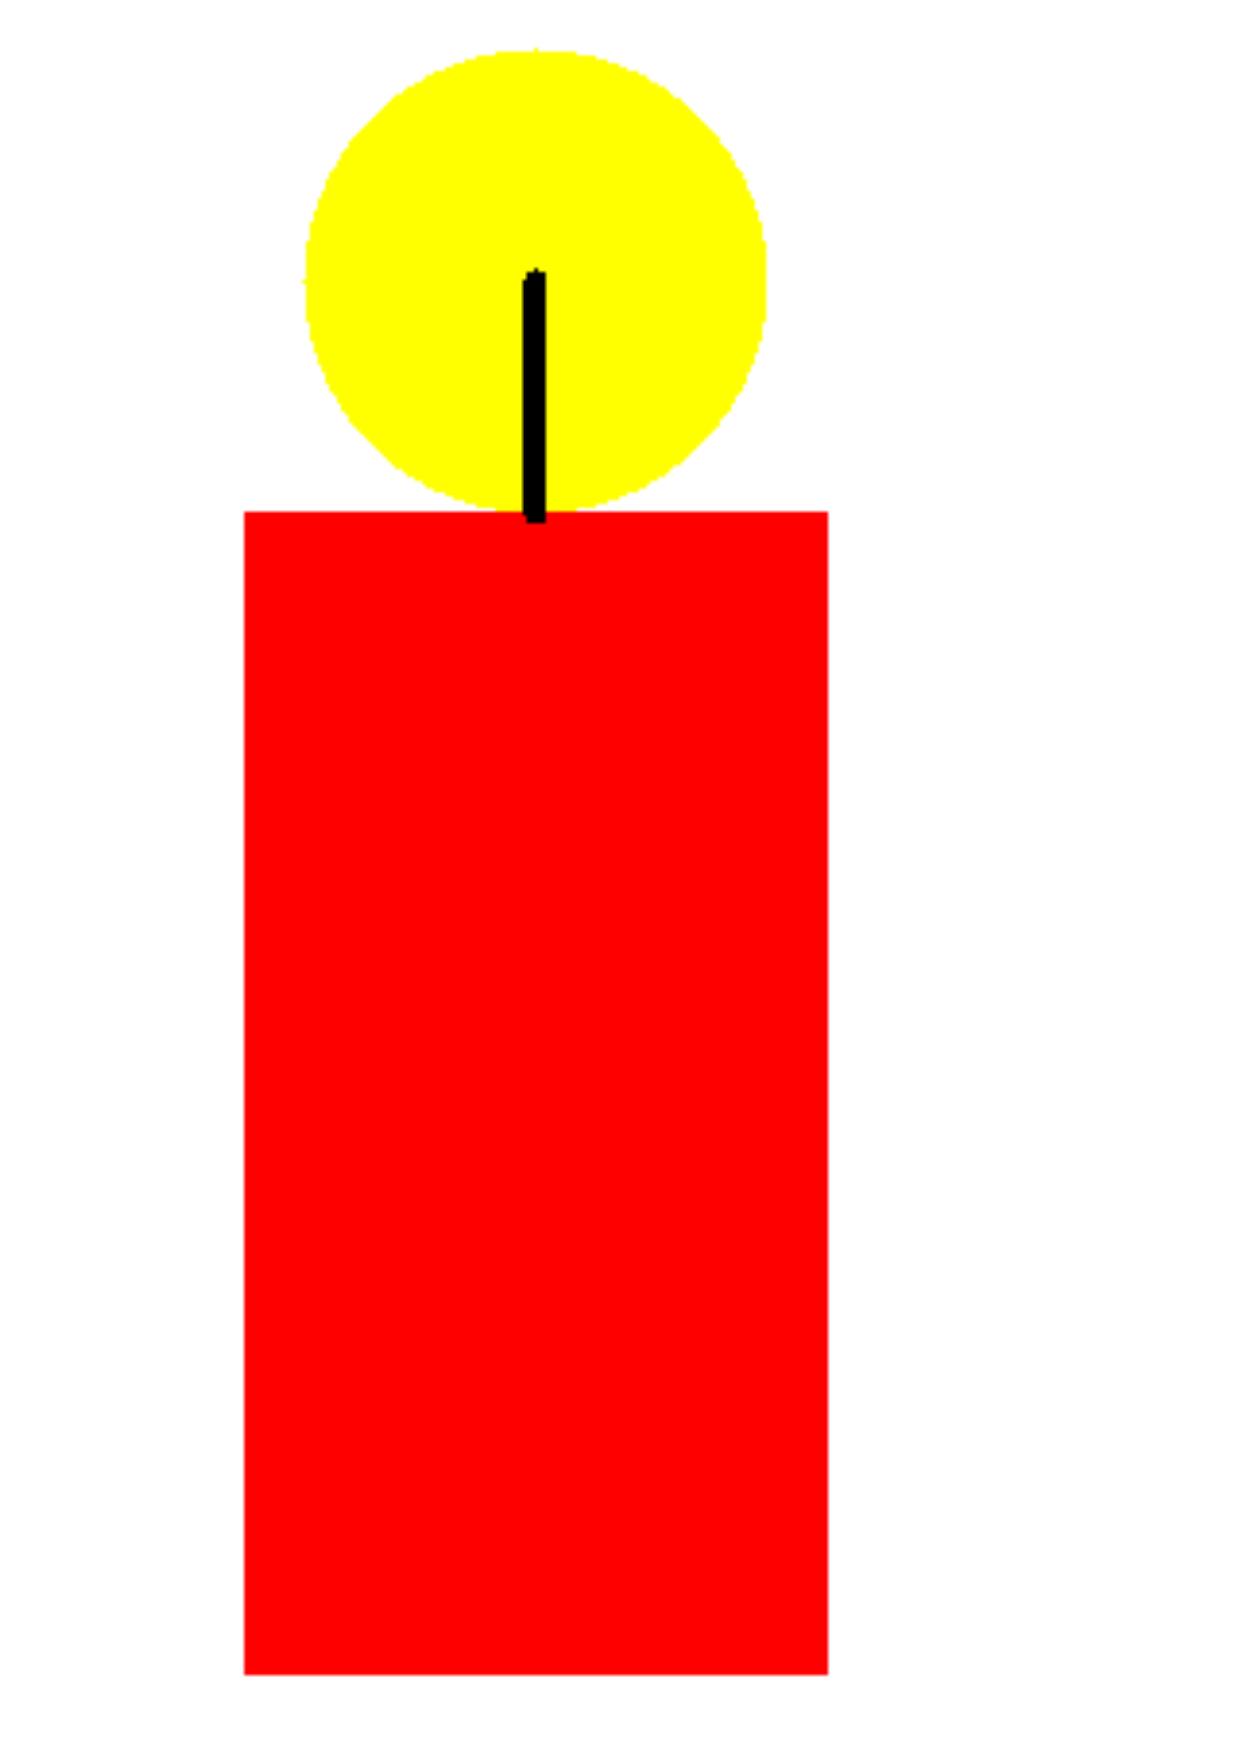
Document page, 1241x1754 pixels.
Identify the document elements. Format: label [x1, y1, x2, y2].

picture [118, 0, 961, 1754]
